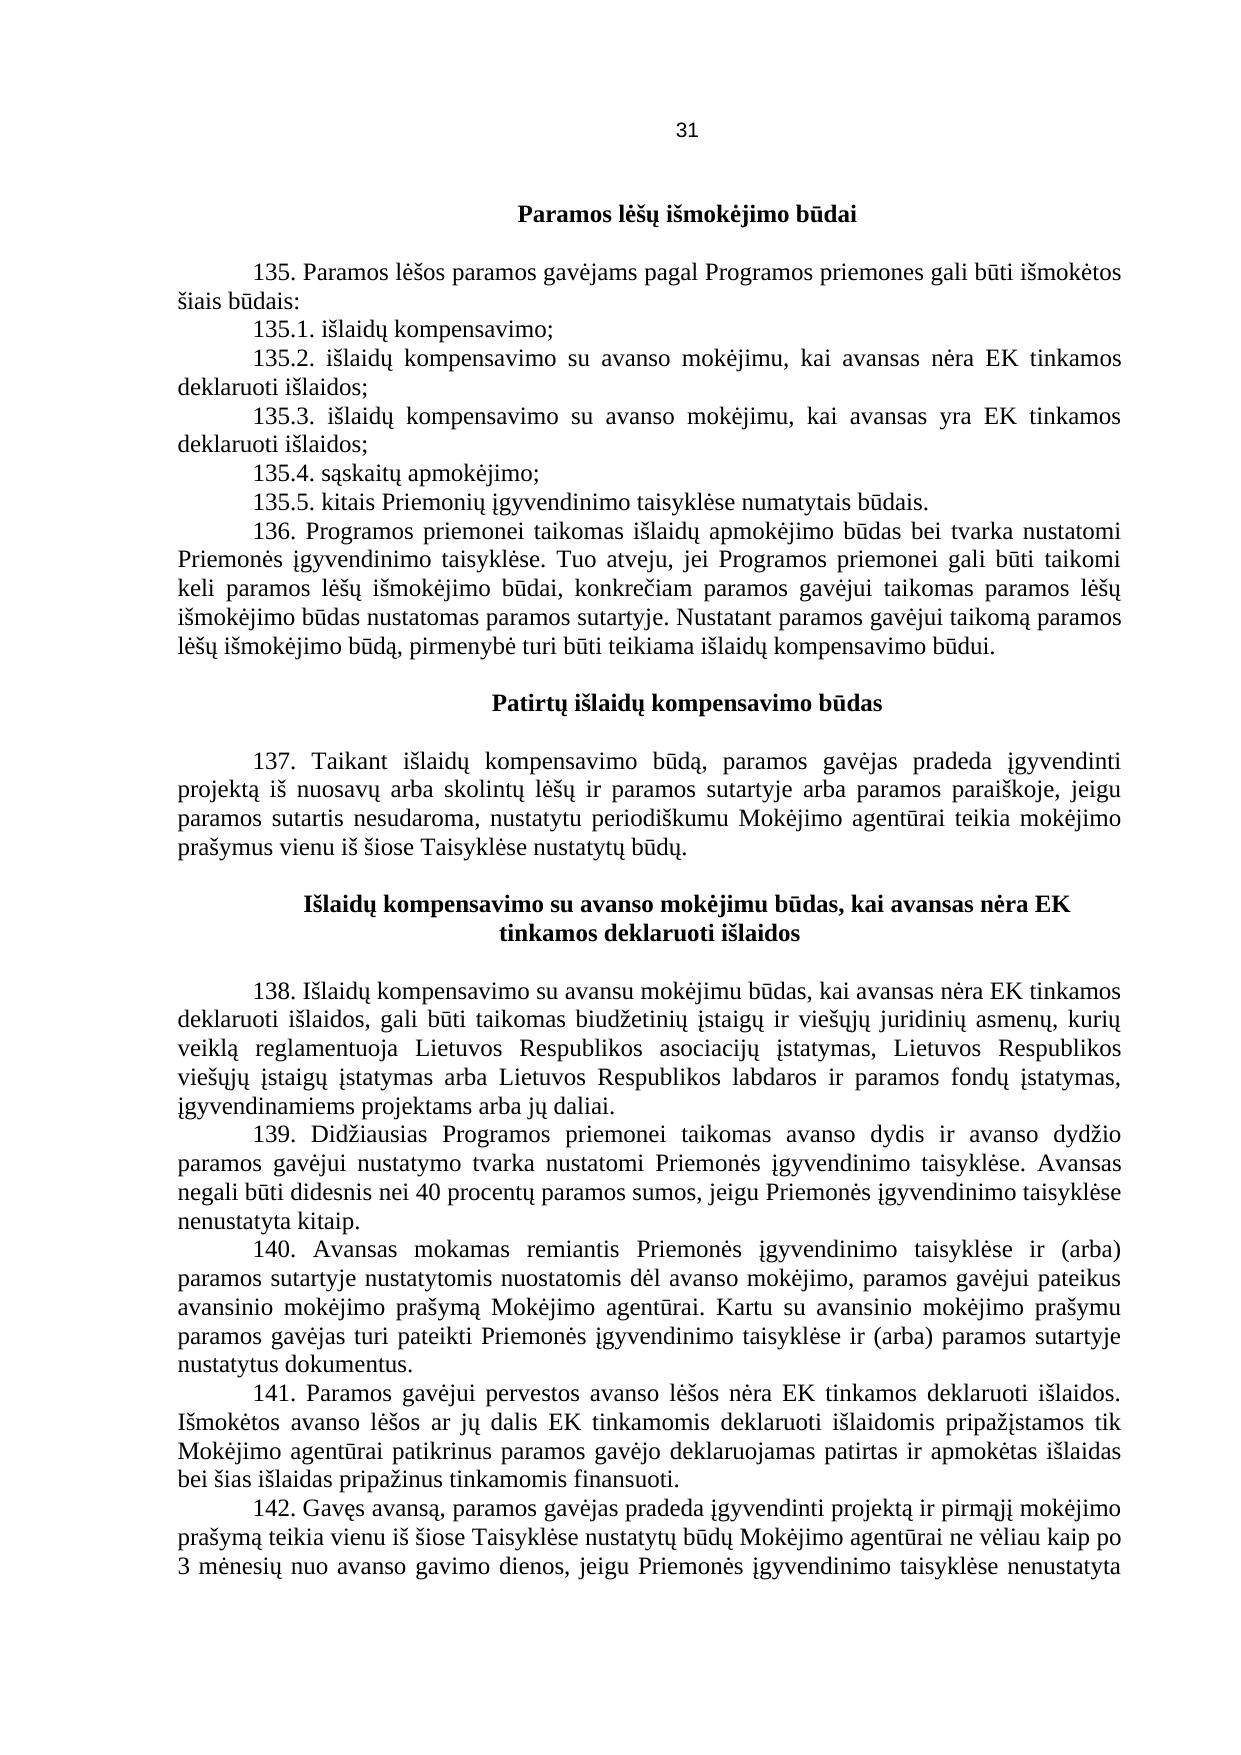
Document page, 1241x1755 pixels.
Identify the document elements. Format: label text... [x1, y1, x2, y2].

text Paramos lėšų išmokėjimo būdai [177, 199, 1122, 228]
text 142. Gavęs avansą, paramos gavėjas pradeda įgyvendinti projektą ir pirmąjį mokėjimo prašymą teikia vienu iš šiose Taisyklėse nustatytų būdų Mokėjimo agentūrai ne vėliau kaip po 3 mėnesių nuo avanso gavimo dienos, jeigu Priemonės įgyvendinimo taisyklėse nenustatyta [177, 1493, 1122, 1579]
text Patirtų išlaidų kompensavimo būdas [177, 688, 1122, 717]
text 135.4. sąskaitų apmokėjimo; [177, 458, 1122, 487]
text 135.3. išlaidų kompensavimo su avanso mokėjimu, kai avansas yra EK tinkamos deklaruoti išlaidos; [177, 401, 1122, 458]
text 135.5. kitais Priemonių įgyvendinimo taisyklėse numatytais būdais. [177, 487, 1122, 516]
text 137. Taikant išlaidų kompensavimo būdą, paramos gavėjas pradeda įgyvendinti projektą iš nuosavų arba skolintų lėšų ir paramos sutartyje arba paramos paraiškoje, jeigu paramos sutartis nesudaroma, nustatytu periodiškumu Mokėjimo agentūrai teikia mokėjimo prašymus vienu iš šiose Taisyklėse nustatytų būdų. [177, 746, 1122, 861]
text 141. Paramos gavėjui pervestos avanso lėšos nėra EK tinkamos deklaruoti išlaidos. Išmokėtos avanso lėšos ar jų dalis EK tinkamomis deklaruoti išlaidomis pripažįstamos tik Mokėjimo agentūrai patikrinus paramos gavėjo deklaruojamas patirtas ir apmokėtas išlaidas bei šias išlaidas pripažinus tinkamomis finansuoti. [177, 1378, 1122, 1493]
text 135.2. išlaidų kompensavimo su avanso mokėjimu, kai avansas nėra EK tinkamos deklaruoti išlaidos; [177, 343, 1122, 401]
text 136. Programos priemonei taikomas išlaidų apmokėjimo būdas bei tvarka nustatomi Priemonės įgyvendinimo taisyklėse. Tuo atveju, jei Programos priemonei gali būti taikomi keli paramos lėšų išmokėjimo būdai, konkrečiam paramos gavėjui taikomas paramos lėšų išmokėjimo būdas nustatomas paramos sutartyje. Nustatant paramos gavėjui taikomą paramos lėšų išmokėjimo būdą, pirmenybė turi būti teikiama išlaidų kompensavimo būdui. [177, 516, 1122, 659]
text 135.1. išlaidų kompensavimo; [177, 314, 1122, 343]
text 140. Avansas mokamas remiantis Priemonės įgyvendinimo taisyklėse ir (arba) paramos sutartyje nustatytomis nuostatomis dėl avanso mokėjimo, paramos gavėjui pateikus avansinio mokėjimo prašymą Mokėjimo agentūrai. Kartu su avansinio mokėjimo prašymu paramos gavėjas turi pateikti Priemonės įgyvendinimo taisyklėse ir (arba) paramos sutartyje nustatytus dokumentus. [177, 1234, 1122, 1378]
text 139. Didžiausias Programos priemonei taikomas avanso dydis ir avanso dydžio paramos gavėjui nustatymo tvarka nustatomi Priemonės įgyvendinimo taisyklėse. Avansas negali būti didesnis nei 40 procentų paramos sumos, jeigu Priemonės įgyvendinimo taisyklėse nenustatyta kitaip. [177, 1119, 1122, 1234]
text 135. Paramos lėšos paramos gavėjams pagal Programos priemones gali būti išmokėtos šiais būdais: [177, 257, 1122, 314]
text 138. Išlaidų kompensavimo su avansu mokėjimu būdas, kai avansas nėra EK tinkamos deklaruoti išlaidos, gali būti taikomas biudžetinių įstaigų ir viešųjų juridinių asmenų, kurių veiklą reglamentuoja Lietuvos Respublikos asociacijų įstatymas, Lietuvos Respublikos viešųjų įstaigų įstatymas arba Lietuvos Respublikos labdaros ir paramos fondų įstatymas, įgyvendinamiems projektams arba jų daliai. [177, 976, 1122, 1119]
text Išlaidų kompensavimo su avanso mokėjimu būdas, kai avansas nėra EK tinkamos deklaruoti išlaidos [177, 889, 1122, 947]
